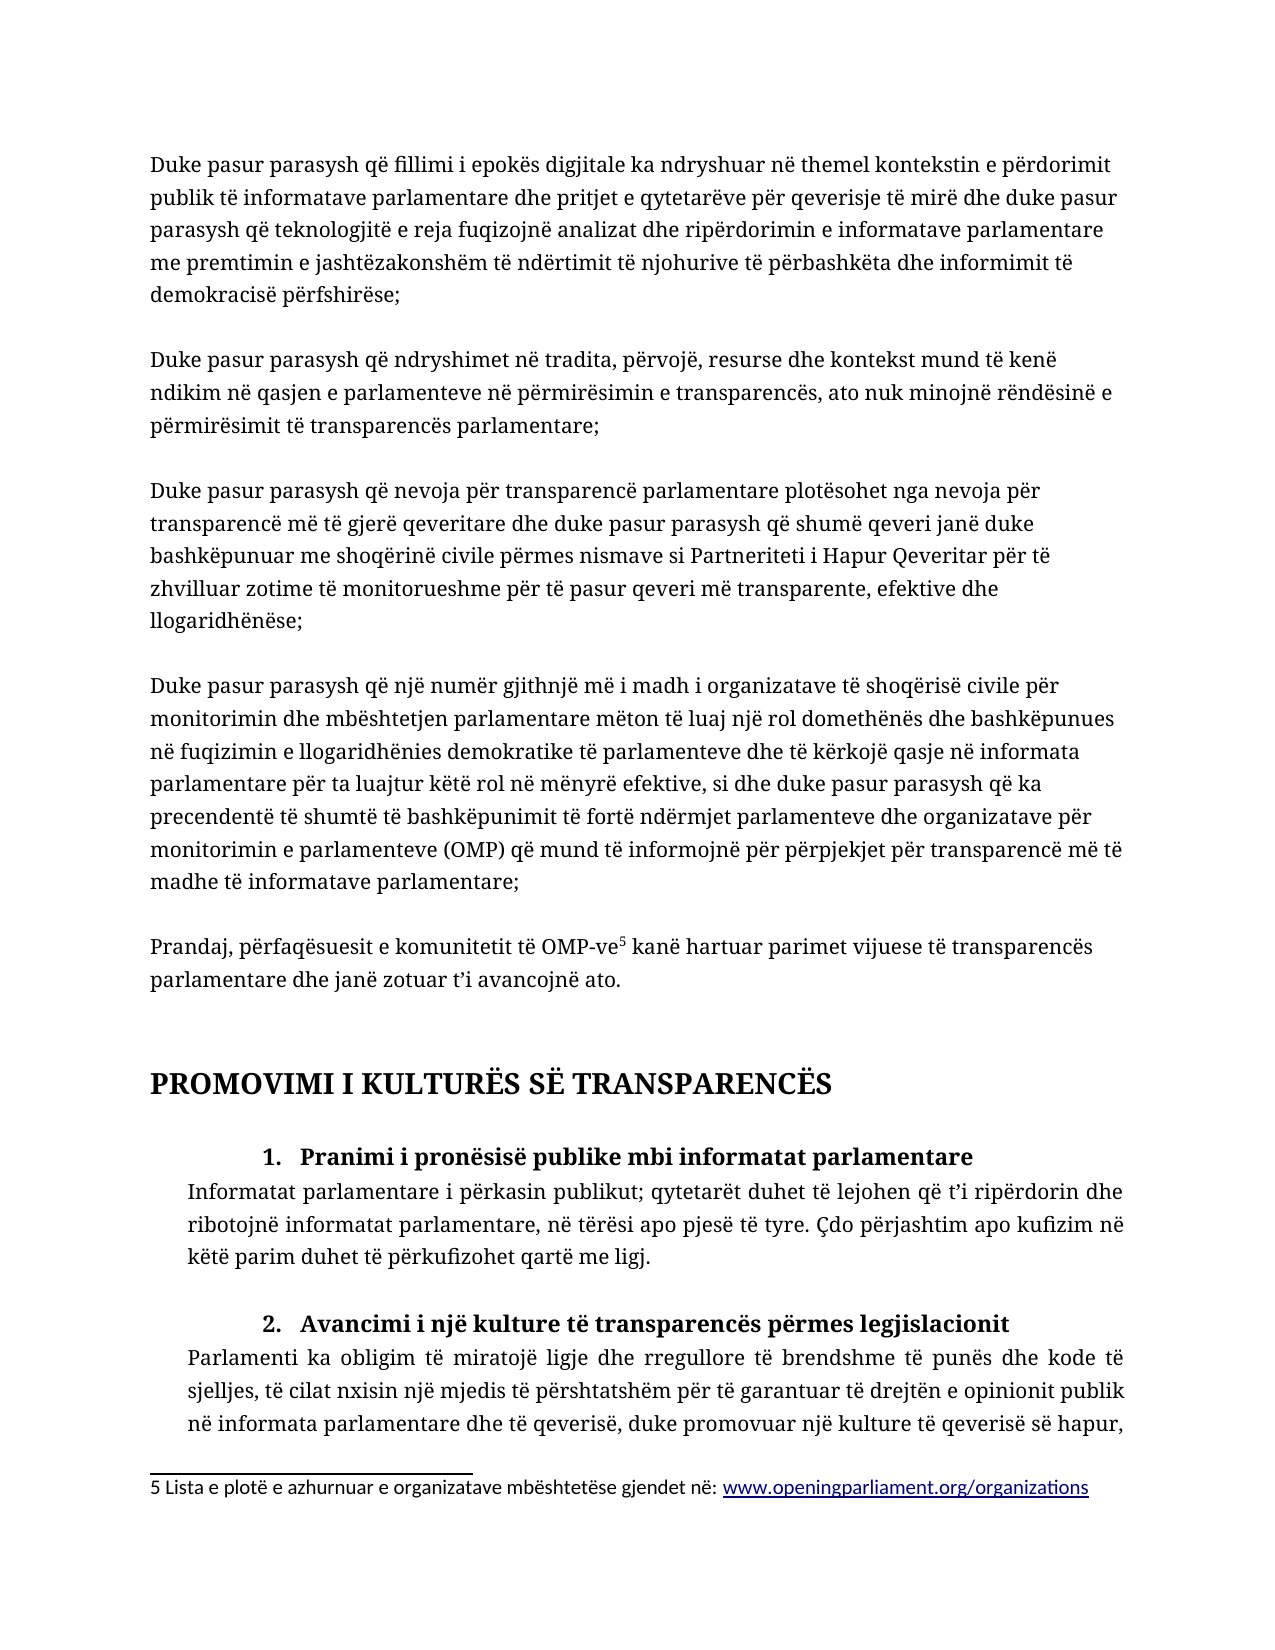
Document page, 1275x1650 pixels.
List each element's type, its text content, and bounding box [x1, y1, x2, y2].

text Duke pasur parasysh që fillimi i epokës digjitale ka ndryshuar në themel kontekstin e përdorimit publik të informatave parlamentare dhe pritjet e qytetarëve për qeverisje të mirë dhe duke pasur parasysh që teknologjitë e reja fuqizojnë analizat dhe ripërdorimin e informatave parlamentare me premtimin e jashtëzakonshëm të ndërtimit të njohurive të përbashkëta dhe informimit të demokracisë përfshirëse; [150, 150, 1125, 309]
list Avancimi i një kulture të transparencës përmes legjislacionit [262, 1307, 1125, 1339]
text Informatat parlamentare i përkasin publikut; qytetarët duhet të lejohen që t’i ripërdorin dhe ribotojnë informatat parlamentare, në tërësi apo pjesë të tyre. Çdo përjashtim apo kufizim në këtë parim duhet të përkufizohet qartë me ligj. [187, 1177, 1125, 1271]
text Duke pasur parasysh që nevoja për transparencë parlamentare plotësohet nga nevoja për transparencë më të gjerë qeveritare dhe duke pasur parasysh që shumë qeveri janë duke bashkëpunuar me shoqërinë civile përmes nismave si Partneriteti i Hapur Qeveritar për të zhvilluar zotime të monitorueshme për të pasur qeveri më transparente, efektive dhe llogaridhënëse; [150, 476, 1125, 635]
text Lista e plotë e azhurnuar e organizatave mbështetëse gjendet në: www.openingparliament.org/organizations [150, 1474, 1125, 1500]
text Prandaj, përfaqësuesit e komunitetit të OMP-ve kanë hartuar parimet vijuese të transparencës parlamentare dhe janë zotuar t’i avancojnë ato. [150, 932, 1125, 993]
text Duke pasur parasysh që një numër gjithnjë më i madh i organizatave të shoqërisë civile për monitorimin dhe mbështetjen parlamentare mëton të luaj një rol domethënës dhe bashkëpunues në fuqizimin e llogaridhënies demokratike të parlamenteve dhe të kërkojë qasje në informata parlamentare për ta luajtur këtë rol në mënyrë efektive, si dhe duke pasur parasysh që ka precendentë të shumtë të bashkëpunimit të fortë ndërmjet parlamenteve dhe organizatave për monitorimin e parlamenteve (OMP) që mund të informojnë për përpjekjet për transparencë më të madhe të informatave parlamentare; [150, 672, 1125, 896]
list Pranimi i pronësisë publike mbi informatat parlamentare [262, 1141, 1125, 1172]
text Duke pasur parasysh që ndryshimet në tradita, përvojë, resurse dhe kontekst mund të kenë ndikim në qasjen e parlamenteve në përmirësimin e transparencës, ato nuk minojnë rëndësinë e përmirësimit të transparencës parlamentare; [150, 346, 1125, 439]
text PROMOVIMI I KULTURËS SË TRANSPARENCËS [150, 1063, 1125, 1103]
text Parlamenti ka obligim të miratojë ligje dhe rregullore të brendshme të punës dhe kode të sjelljes, të cilat nxisin një mjedis të përshtatshëm për të garantuar të drejtën e opinionit publik në informata parlamentare dhe të qeverisë, duke promovuar një kulture të qeverisë së hapur, [187, 1343, 1125, 1437]
